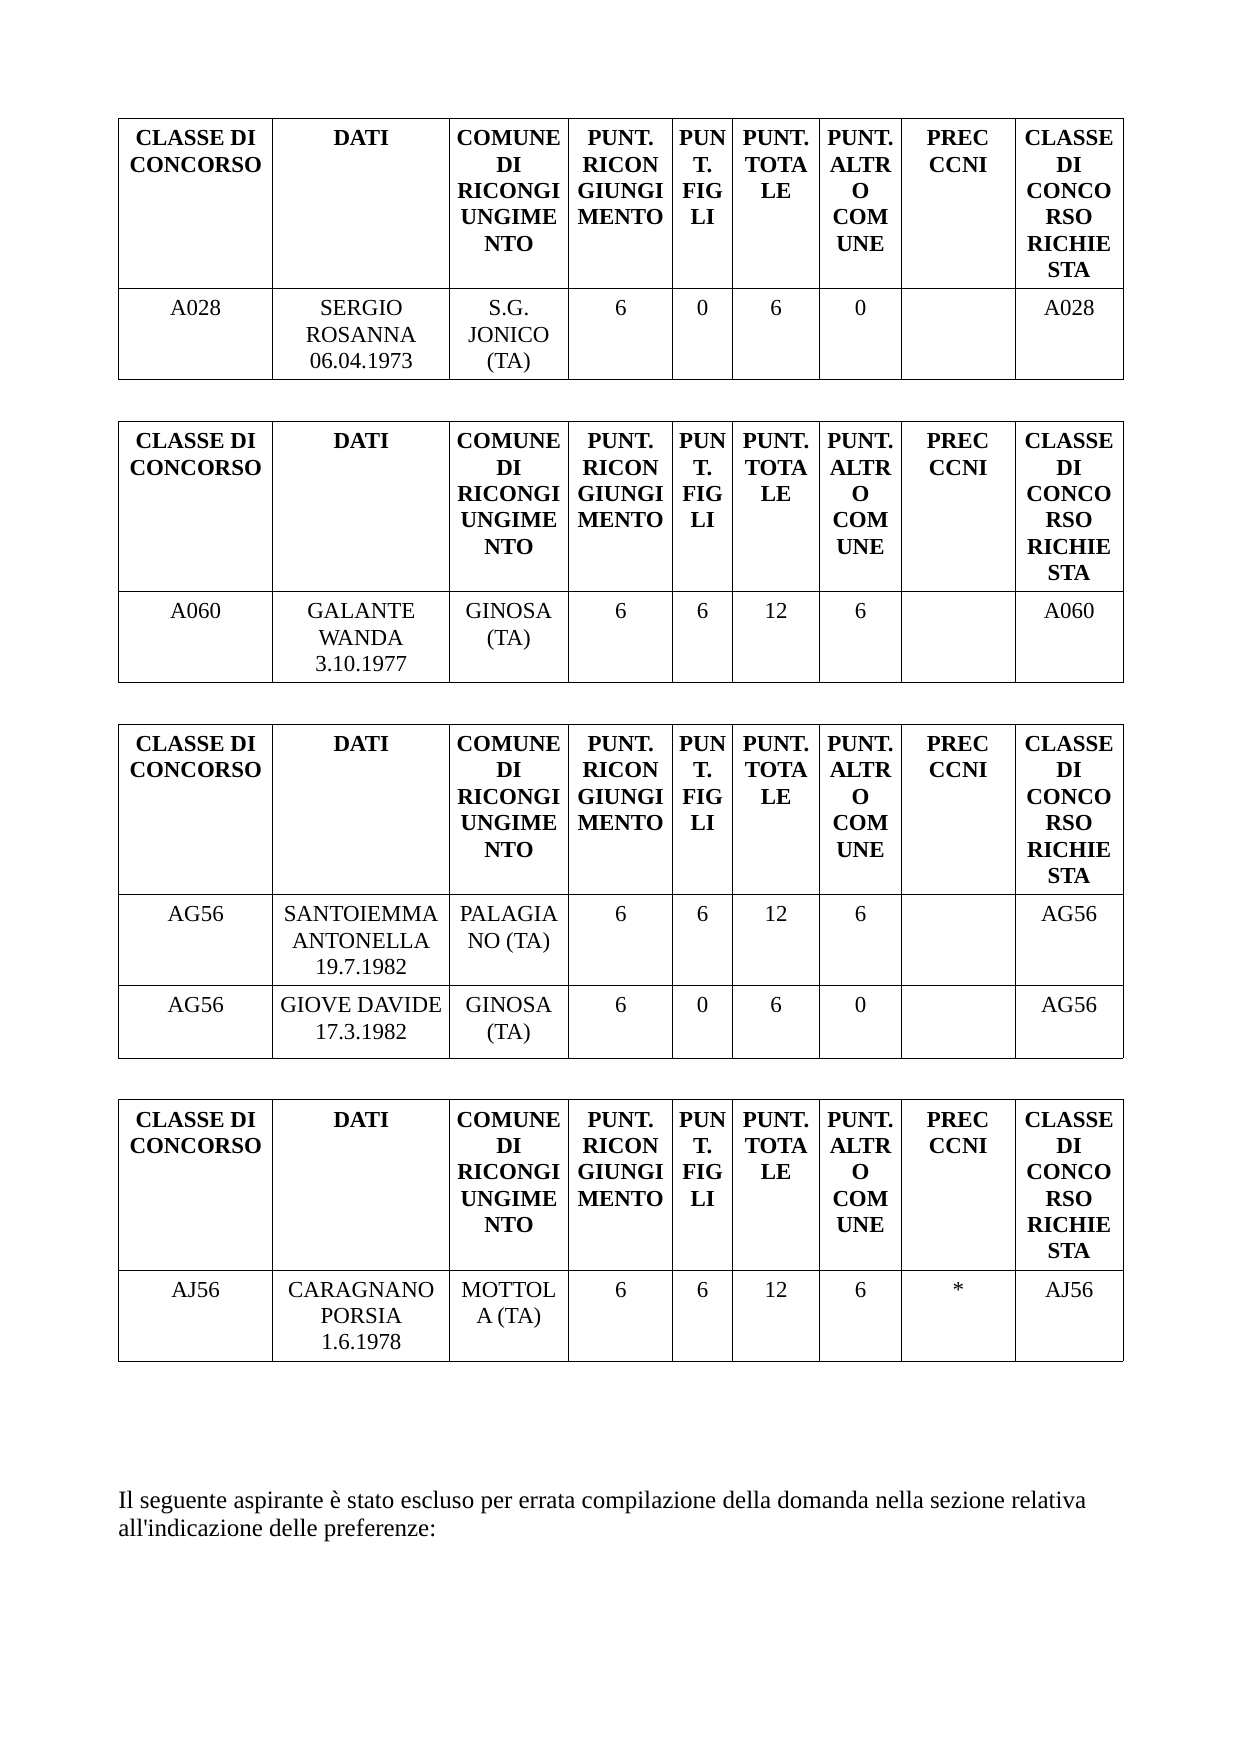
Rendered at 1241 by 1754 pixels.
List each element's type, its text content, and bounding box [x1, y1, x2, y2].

table_header PREC CCNI [902, 725, 1015, 894]
table_cell A028 [119, 289, 272, 379]
table_cell A060 [119, 592, 272, 682]
table_cell A028 [1016, 289, 1123, 379]
table_header COMUNE DI RICONGIUNGIMENTO [450, 119, 568, 288]
table_cell 6 [569, 289, 672, 379]
table_cell * [902, 1271, 1015, 1361]
table_cell 6 [820, 895, 901, 985]
table_header DATI [273, 422, 449, 591]
table_cell SERGIO ROSANNA 06.04.1973 [273, 289, 449, 379]
table_cell AG56 [119, 895, 272, 985]
table_header DATI [273, 119, 449, 288]
table_cell A060 [1016, 592, 1123, 682]
table_cell S.G. JONICO (TA) [450, 289, 568, 379]
table_header PUNT. RICONGIUNGIMENTO [569, 422, 672, 591]
table_header CLASSE DI CONCORSO [119, 1100, 272, 1269]
table_cell 12 [733, 1271, 819, 1361]
table_header PUNT. TOTALE [733, 725, 819, 894]
table_cell 6 [673, 1271, 732, 1361]
table_header PREC CCNI [902, 119, 1015, 288]
table_cell GALANTE WANDA 3.10.1977 [273, 592, 449, 682]
table_cell AJ56 [119, 1271, 272, 1361]
table_cell [902, 289, 1015, 379]
table_cell 6 [569, 1271, 672, 1361]
table_header PREC CCNI [902, 1100, 1015, 1269]
table_cell AJ56 [1016, 1271, 1123, 1361]
table_cell [902, 895, 1015, 985]
table_cell SANTOIEMMA ANTONELLA 19.7.1982 [273, 895, 449, 985]
table_cell 6 [569, 986, 672, 1058]
table_header COMUNE DI RICONGIUNGIMENTO [450, 1100, 568, 1269]
table_header CLASSE DI CONCORSO RICHIESTA [1016, 1100, 1123, 1269]
table_header PUNT. FIGLI [673, 119, 732, 288]
table_header CLASSE DI CONCORSO RICHIESTA [1016, 119, 1123, 288]
table_cell AG56 [119, 986, 272, 1058]
table_cell GINOSA (TA) [450, 986, 568, 1058]
table_cell CARAGNANO PORSIA 1.6.1978 [273, 1271, 449, 1361]
table_header CLASSE DI CONCORSO RICHIESTA [1016, 422, 1123, 591]
table_header PUNT. TOTALE [733, 119, 819, 288]
table_cell MOTTOLA (TA) [450, 1271, 568, 1361]
table_header PUNT. ALTRO COMUNE [820, 422, 901, 591]
table_header PUNT. FIGLI [673, 422, 732, 591]
table_header PUNT. RICONGIUNGIMENTO [569, 1100, 672, 1269]
text Il seguente aspirante è stato escluso per errata compilazione della domanda nella sezione relativa all'indicazione delle preferenze: [118, 1485, 1122, 1542]
table_cell 0 [673, 986, 732, 1058]
table_cell [902, 592, 1015, 682]
table_cell 6 [569, 895, 672, 985]
table_cell 6 [673, 592, 732, 682]
table_cell 0 [673, 289, 732, 379]
table_header COMUNE DI RICONGIUNGIMENTO [450, 725, 568, 894]
table_header PUNT. RICONGIUNGIMENTO [569, 119, 672, 288]
table_cell AG56 [1016, 986, 1123, 1058]
table_cell PALAGIANO (TA) [450, 895, 568, 985]
table_cell GINOSA (TA) [450, 592, 568, 682]
table_header CLASSE DI CONCORSO RICHIESTA [1016, 725, 1123, 894]
table_header PUNT. FIGLI [673, 1100, 732, 1269]
table_cell 0 [820, 289, 901, 379]
table_cell 6 [820, 1271, 901, 1361]
table_header CLASSE DI CONCORSO [119, 725, 272, 894]
table_header COMUNE DI RICONGIUNGIMENTO [450, 422, 568, 591]
table_cell 0 [820, 986, 901, 1058]
table_cell 12 [733, 895, 819, 985]
table_header CLASSE DI CONCORSO [119, 119, 272, 288]
table_cell 6 [820, 592, 901, 682]
table_header CLASSE DI CONCORSO [119, 422, 272, 591]
table_cell AG56 [1016, 895, 1123, 985]
table_cell 6 [569, 592, 672, 682]
table_header DATI [273, 1100, 449, 1269]
table_header PUNT. ALTRO COMUNE [820, 1100, 901, 1269]
table_header PUNT. TOTALE [733, 422, 819, 591]
table_header PUNT. RICONGIUNGIMENTO [569, 725, 672, 894]
table_header PUNT. TOTALE [733, 1100, 819, 1269]
table_cell [902, 986, 1015, 1058]
table_cell 6 [733, 289, 819, 379]
table_header PUNT. FIGLI [673, 725, 732, 894]
table_cell 6 [733, 986, 819, 1058]
table_header PUNT. ALTRO COMUNE [820, 725, 901, 894]
table_cell 6 [673, 895, 732, 985]
table_cell 12 [733, 592, 819, 682]
table_header PUNT. ALTRO COMUNE [820, 119, 901, 288]
table_header DATI [273, 725, 449, 894]
table_header PREC CCNI [902, 422, 1015, 591]
table_cell GIOVE DAVIDE 17.3.1982 [273, 986, 449, 1058]
